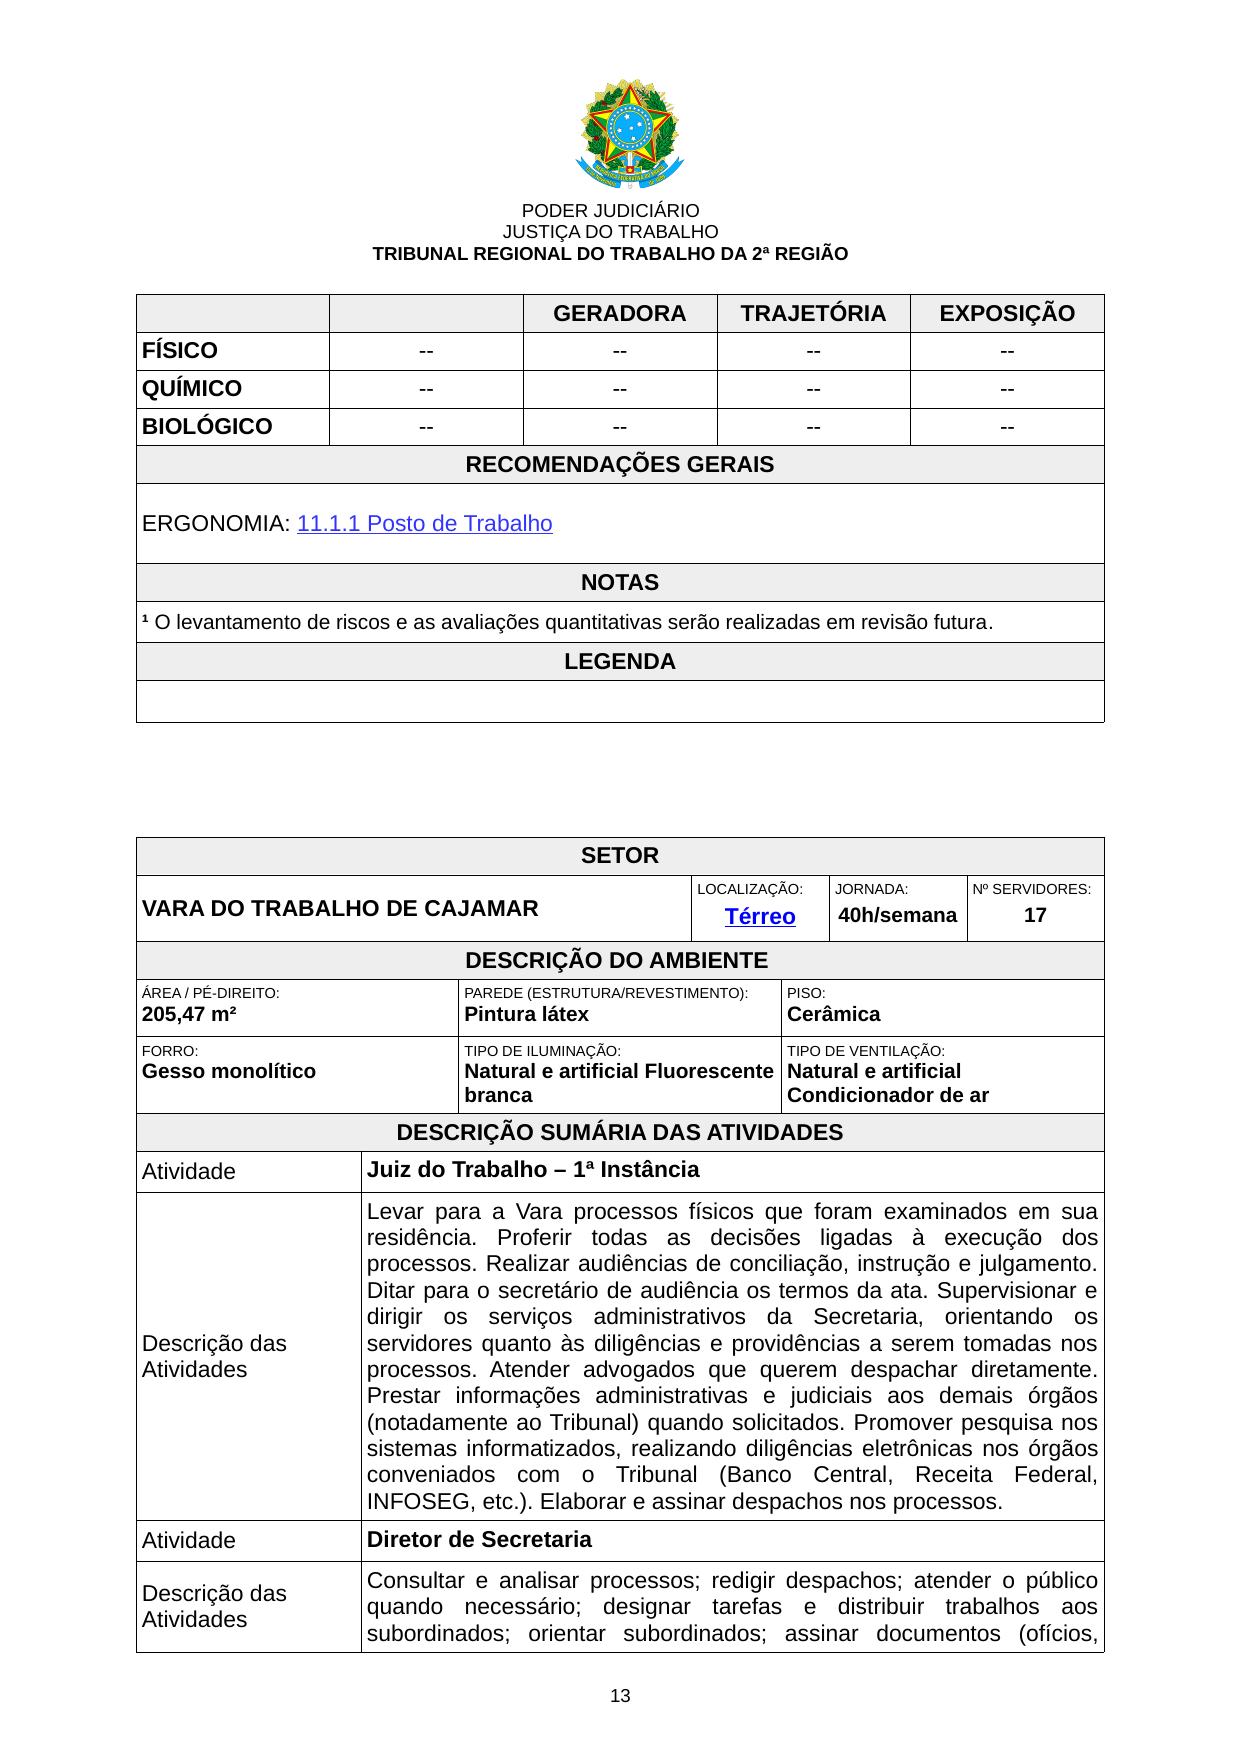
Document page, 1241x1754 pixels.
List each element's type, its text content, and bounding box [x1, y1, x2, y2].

table_cell LOCALIZAÇÃO: Térreo [692, 876, 829, 941]
table_cell -- [524, 333, 717, 369]
table_cell VARA DO TRABALHO DE CAJAMAR [137, 876, 691, 941]
table_cell -- [330, 371, 523, 407]
table_cell Diretor de Secretaria [362, 1521, 1104, 1561]
table_cell TIPO DE ILUMINAÇÃO: Natural e artificial Fluorescente branca [459, 1037, 781, 1113]
table_cell Descrição das Atividades [137, 1193, 361, 1520]
table_cell QUÍMICO [137, 371, 329, 407]
table_cell -- [718, 409, 910, 445]
table_cell -- [524, 409, 717, 445]
table_cell -- [330, 333, 523, 369]
table_cell Levar para a Vara processos físicos que foram examinados em sua residência. Proferir todas as decisões ligadas à execução dos processos. Realizar audiências de conciliação, instrução e julgamento. Ditar para o secretário de audiência os termos da ata. Supervisionar e dirigir os serviços administrativos da Secretaria, orientando os servidores quanto às diligências e providências a serem tomadas nos processos. Atender advogados que querem despachar diretamente. Prestar informações administrativas e judiciais aos demais órgãos (notadamente ao Tribunal) quando solicitados. Promover pesquisa nos sistemas informatizados, realizando diligências eletrônicas nos órgãos conveniados com o Tribunal (Banco Central, Receita Federal, INFOSEG, etc.). Elaborar e assinar despachos nos processos. [362, 1193, 1104, 1520]
table_cell FORRO: Gesso monolítico [137, 1037, 458, 1113]
table_cell ÁREA / PÉ-DIREITO: 205,47 m² [137, 980, 458, 1036]
table_cell -- [911, 333, 1104, 369]
table_cell -- [911, 409, 1104, 445]
table_cell [137, 681, 1104, 722]
table_cell -- [911, 371, 1104, 407]
table_cell Descrição das Atividades [137, 1562, 361, 1652]
table_cell DESCRIÇÃO DO AMBIENTE [137, 942, 1104, 979]
table_cell NOTAS [137, 564, 1104, 601]
table_cell BIOLÓGICO [137, 409, 329, 445]
table_cell DESCRIÇÃO SUMÁRIA DAS ATIVIDADES [137, 1114, 1104, 1151]
table_cell PAREDE (ESTRUTURA/REVESTIMENTO): Pintura látex [459, 980, 781, 1036]
table_cell Juiz do Trabalho – 1ª Instância [362, 1152, 1104, 1192]
table_cell TRAJETÓRIA [718, 295, 910, 332]
table_cell ERGONOMIA: 11.1.1 Posto de Trabalho [137, 484, 1104, 563]
table_cell ¹ O levantamento de riscos e as avaliações quantitativas serão realizadas em revisão futura. [137, 602, 1104, 642]
table_cell GERADORA [524, 295, 717, 332]
table_cell Atividade [137, 1152, 361, 1192]
table_cell PISO: Cerâmica [782, 980, 1104, 1036]
table_cell -- [718, 333, 910, 369]
table_cell Atividade [137, 1521, 361, 1561]
table_cell Nº SERVIDORES: 17 [968, 876, 1104, 941]
table_cell LEGENDA [137, 643, 1104, 680]
table_cell [137, 295, 329, 332]
table_cell RECOMENDAÇÕES GERAIS [137, 446, 1104, 483]
table_cell -- [330, 409, 523, 445]
table_header SETOR [137, 838, 1104, 874]
table_cell [330, 295, 523, 332]
table_cell -- [524, 371, 717, 407]
table_cell TIPO DE VENTILAÇÃO: Natural e artificial Condicionador de ar [782, 1037, 1104, 1113]
table_cell FÍSICO [137, 333, 329, 369]
table_cell Consultar e analisar processos; redigir despachos; atender o público quando necessário; designar tarefas e distribuir trabalhos aos subordinados; orientar subordinados; assinar documentos (ofícios, [362, 1562, 1104, 1652]
table_cell EXPOSIÇÃO [911, 295, 1104, 332]
table_cell -- [718, 371, 910, 407]
table_cell JORNADA: 40h/semana [830, 876, 967, 941]
